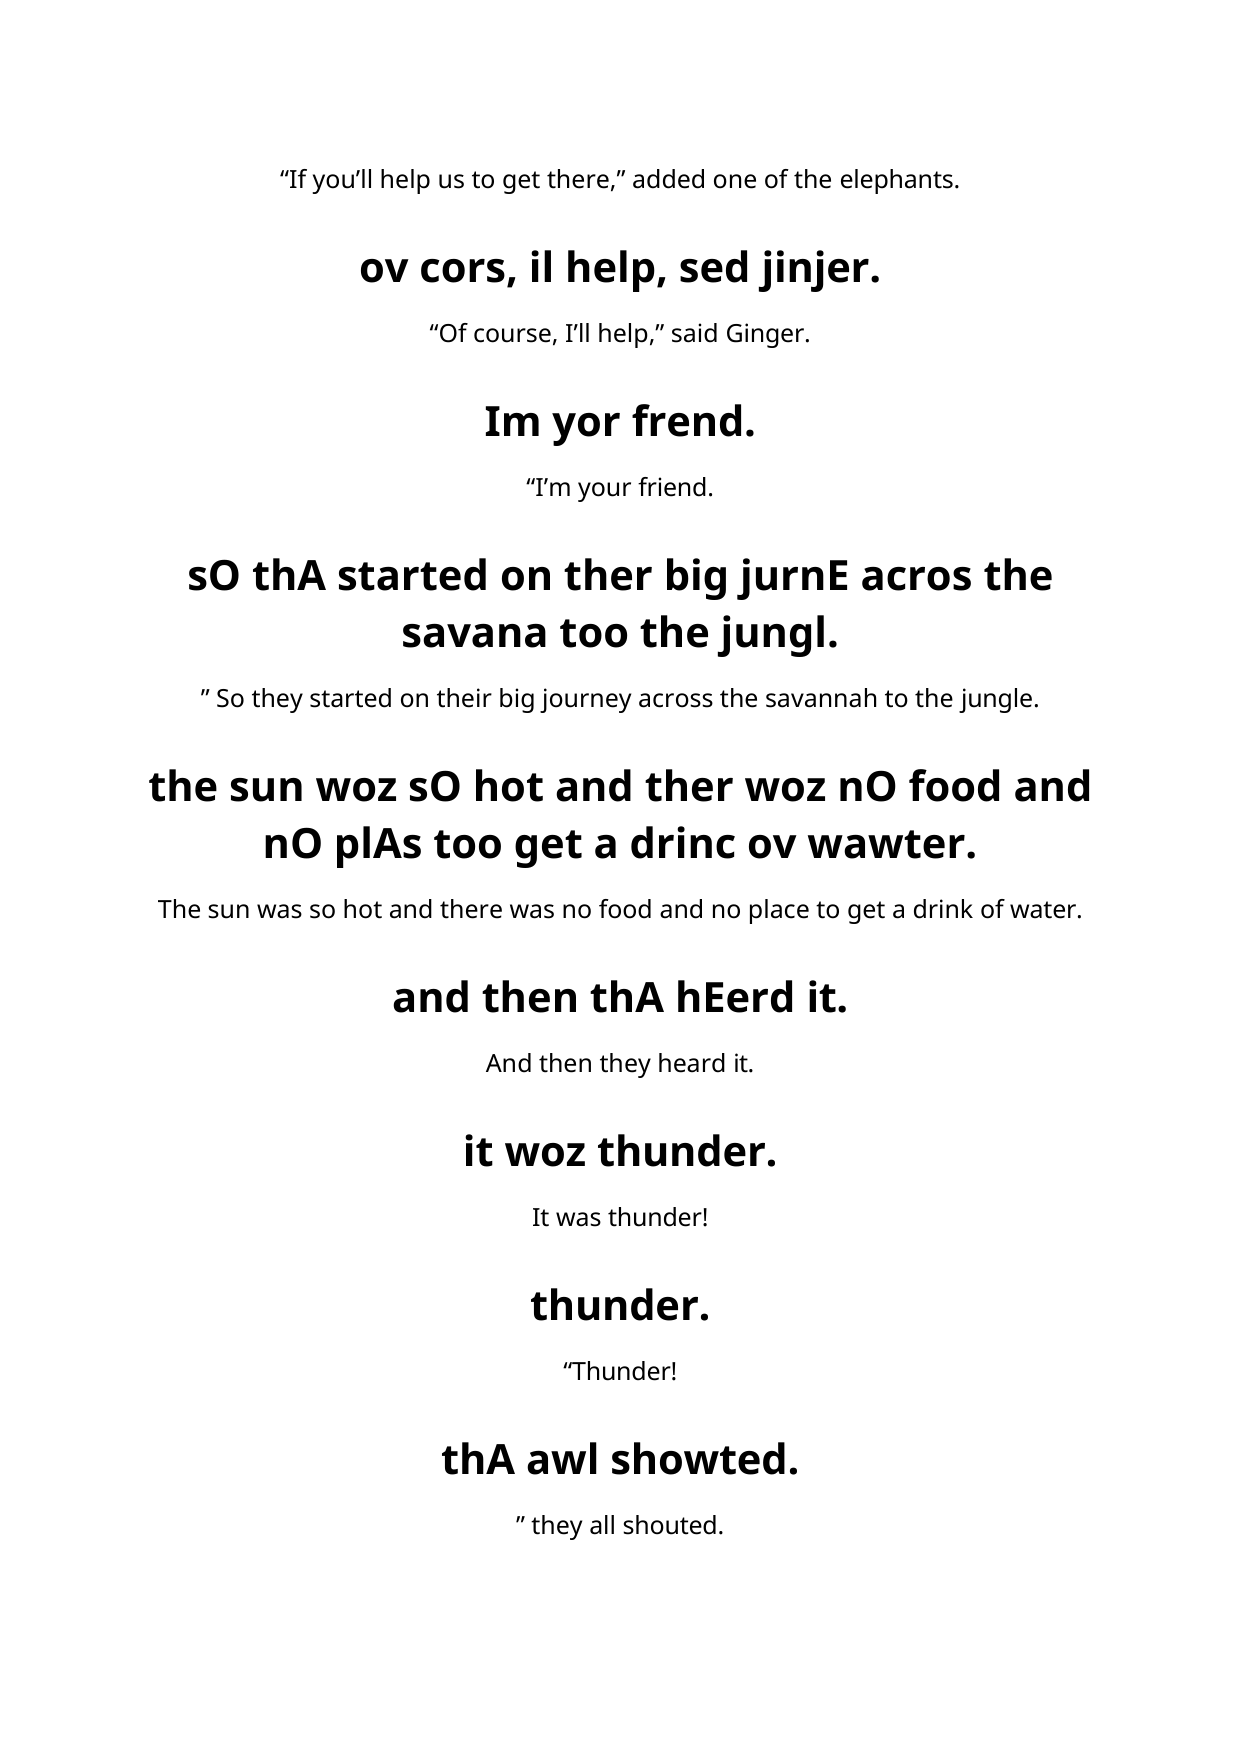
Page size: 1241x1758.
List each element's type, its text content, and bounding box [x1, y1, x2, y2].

text “I’m your friend. [133, 470, 1107, 504]
subtitle and then thA hEerd it. [133, 968, 1107, 1025]
text ” So they started on their big journey across the savannah to the jungle. [133, 681, 1107, 715]
text The sun was so hot and there was no food and no place to get a drink of water. [154, 892, 1087, 926]
text ” they all shouted. [133, 1508, 1107, 1542]
subtitle Im yor frend. [133, 392, 1107, 449]
subtitle thA awl showted. [133, 1430, 1107, 1487]
subtitle thunder. [133, 1276, 1107, 1333]
text And then they heard it. [133, 1046, 1107, 1080]
subtitle ov cors, il help, sed jinjer. [133, 238, 1107, 295]
text “Of course, I’ll help,” said Ginger. [133, 316, 1107, 350]
text “If you’ll help us to get there,” added one of the elephants. [133, 162, 1107, 196]
text It was thunder! [133, 1200, 1107, 1234]
text “Thunder! [133, 1354, 1107, 1388]
subtitle it woz thunder. [133, 1122, 1107, 1179]
subtitle the sun woz sO hot and ther woz nO food and nO plAs too get a drinc ov wawter. [133, 757, 1107, 871]
subtitle sO thA started on ther big jurnE acros the savana too the jungl. [154, 546, 1087, 660]
